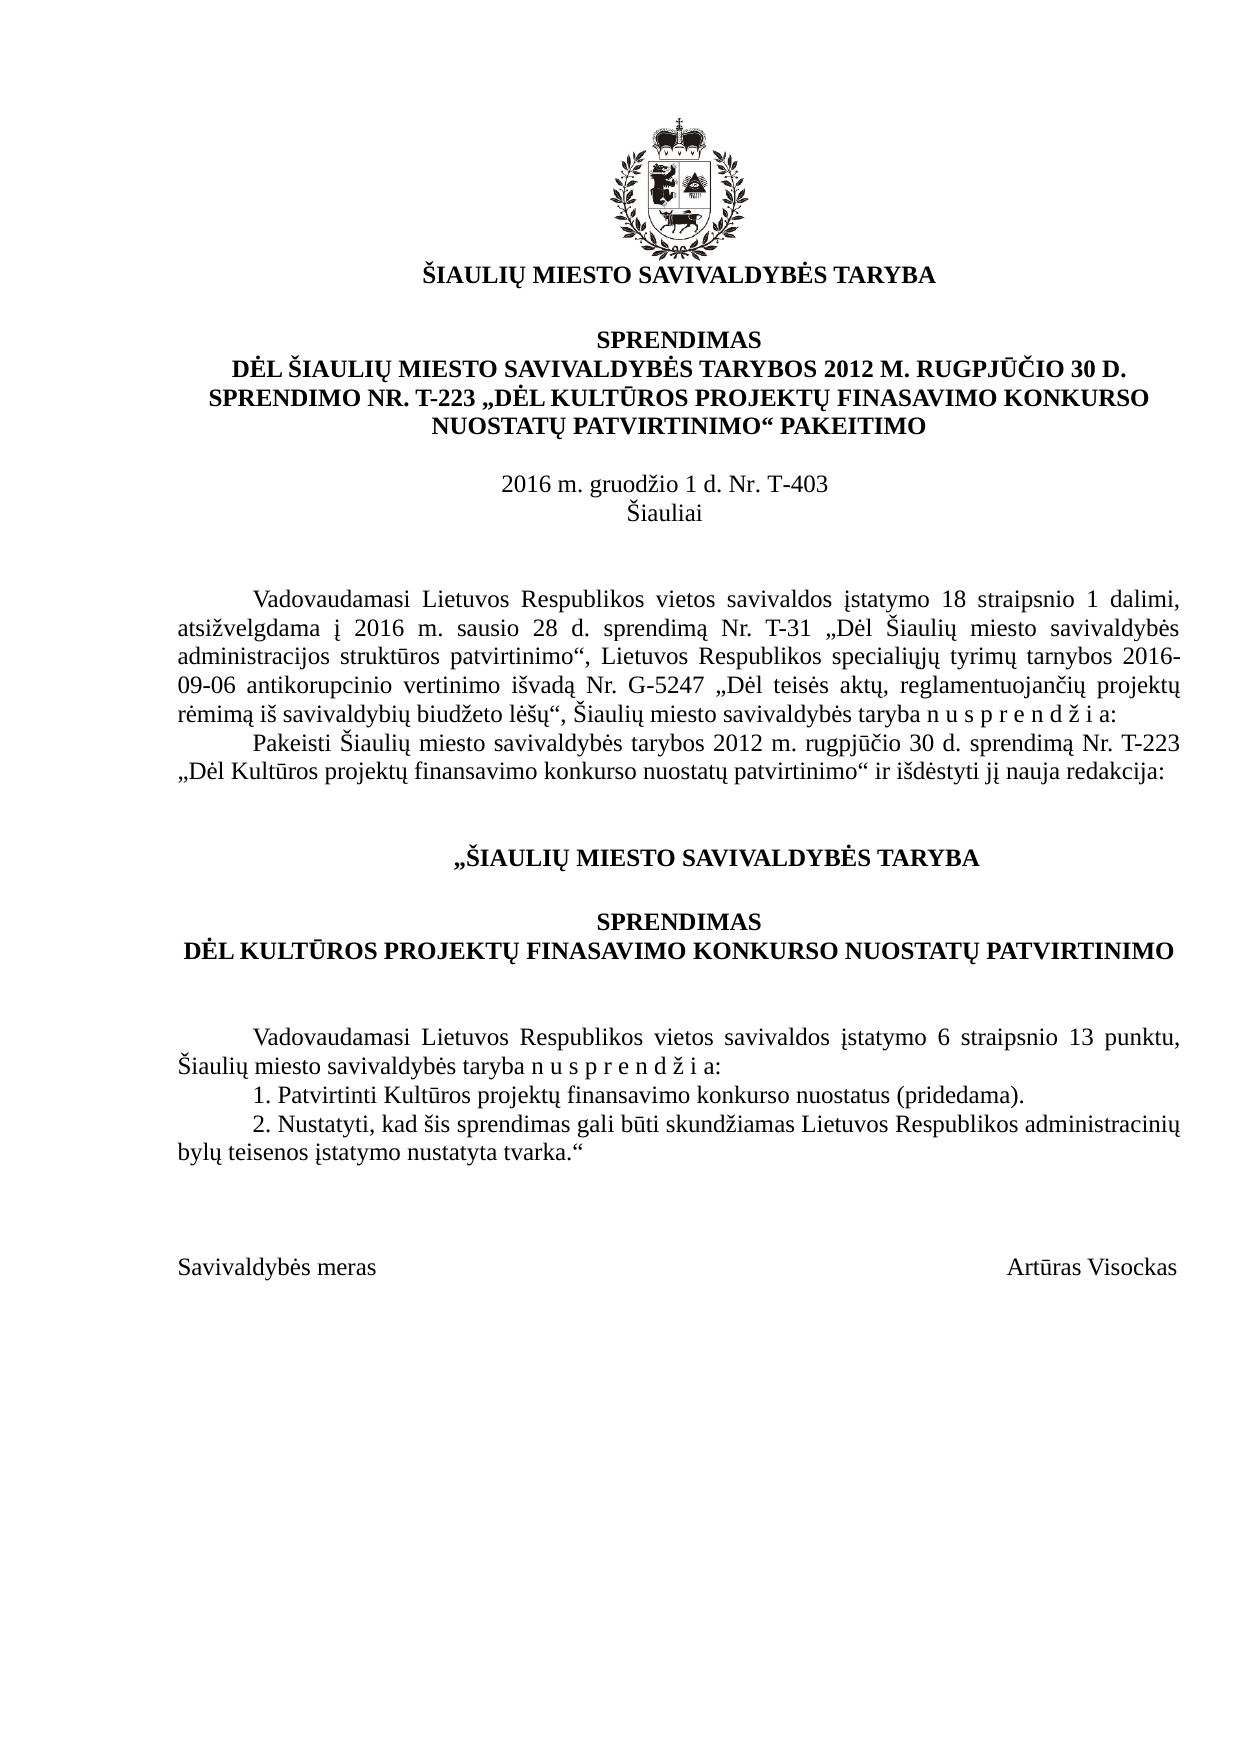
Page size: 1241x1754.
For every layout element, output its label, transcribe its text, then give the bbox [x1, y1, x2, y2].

text Vadovaudamasi Lietuvos Respublikos vietos savivaldos įstatymo 18 straipsnio 1 dalimi, atsižvelgdama į 2016 m. sausio 28 d. sprendimą Nr. T-31 „Dėl Šiaulių miesto savivaldybės administracijos struktūros patvirtinimo“, Lietuvos Respublikos specialiųjų tyrimų tarnybos 2016-09-06 antikorupcinio vertinimo išvadą Nr. G-5247 „Dėl teisės aktų, reglamentuojančių projektų rėmimą iš savivaldybių biudžeto lėšų“, Šiaulių miesto savivaldybės taryba n u s p r e n d ž i a: [177, 584, 1181, 728]
text 2. Nustatyti, kad šis sprendimas gali būti skundžiamas Lietuvos Respublikos administracinių bylų teisenos įstatymo nustatyta tvarka.“ [177, 1109, 1181, 1166]
text DĖL ŠIAULIŲ MIESTO SAVIVALDYBĖS TARYBOS 2012 m. RUGPJŪČIO 30 d. sprendimo Nr. T-223 „Dėl KULTŪROS PROJEKTŲ FINASAVIMO KONKURSO NUOSTATŲ PATVIRTINIMO“ PAKEITIMO [177, 354, 1181, 440]
text Pakeisti Šiaulių miesto savivaldybės tarybos 2012 m. rugpjūčio 30 d. sprendimą Nr. T-223 „Dėl Kultūros projektų finansavimo konkurso nuostatų patvirtinimo“ ir išdėstyti jį nauja redakcija: [177, 728, 1181, 785]
text Savivaldybės meras Artūras Visockas [177, 1252, 1181, 1281]
text Dėl KULTŪROS PROJEKTŲ FINASAVIMO KONKURSO NUOSTATŲ PATVIRTINIMO [177, 936, 1181, 965]
text „ŠIAULIŲ MIESTO SAVIVALDYBĖS TARYBA [177, 843, 1181, 871]
text SPRENDIMAS [177, 907, 1181, 936]
text 2016 m. gruodžio 1 d. Nr. T-403 [177, 469, 1152, 498]
text SPRENDIMAS [177, 325, 1181, 354]
text Šiauliai [177, 498, 1152, 526]
text ŠIAULIŲ MIESTO SAVIVALDYBĖS TARYBA [177, 260, 1181, 289]
text 1. Patvirtinti Kultūros projektų finansavimo konkurso nuostatus (pridedama). [177, 1080, 1181, 1109]
text Vadovaudamasi Lietuvos Respublikos vietos savivaldos įstatymo 6 straipsnio 13 punktu, Šiaulių miesto savivaldybės taryba n u s p r e n d ž i a: [177, 1022, 1181, 1080]
